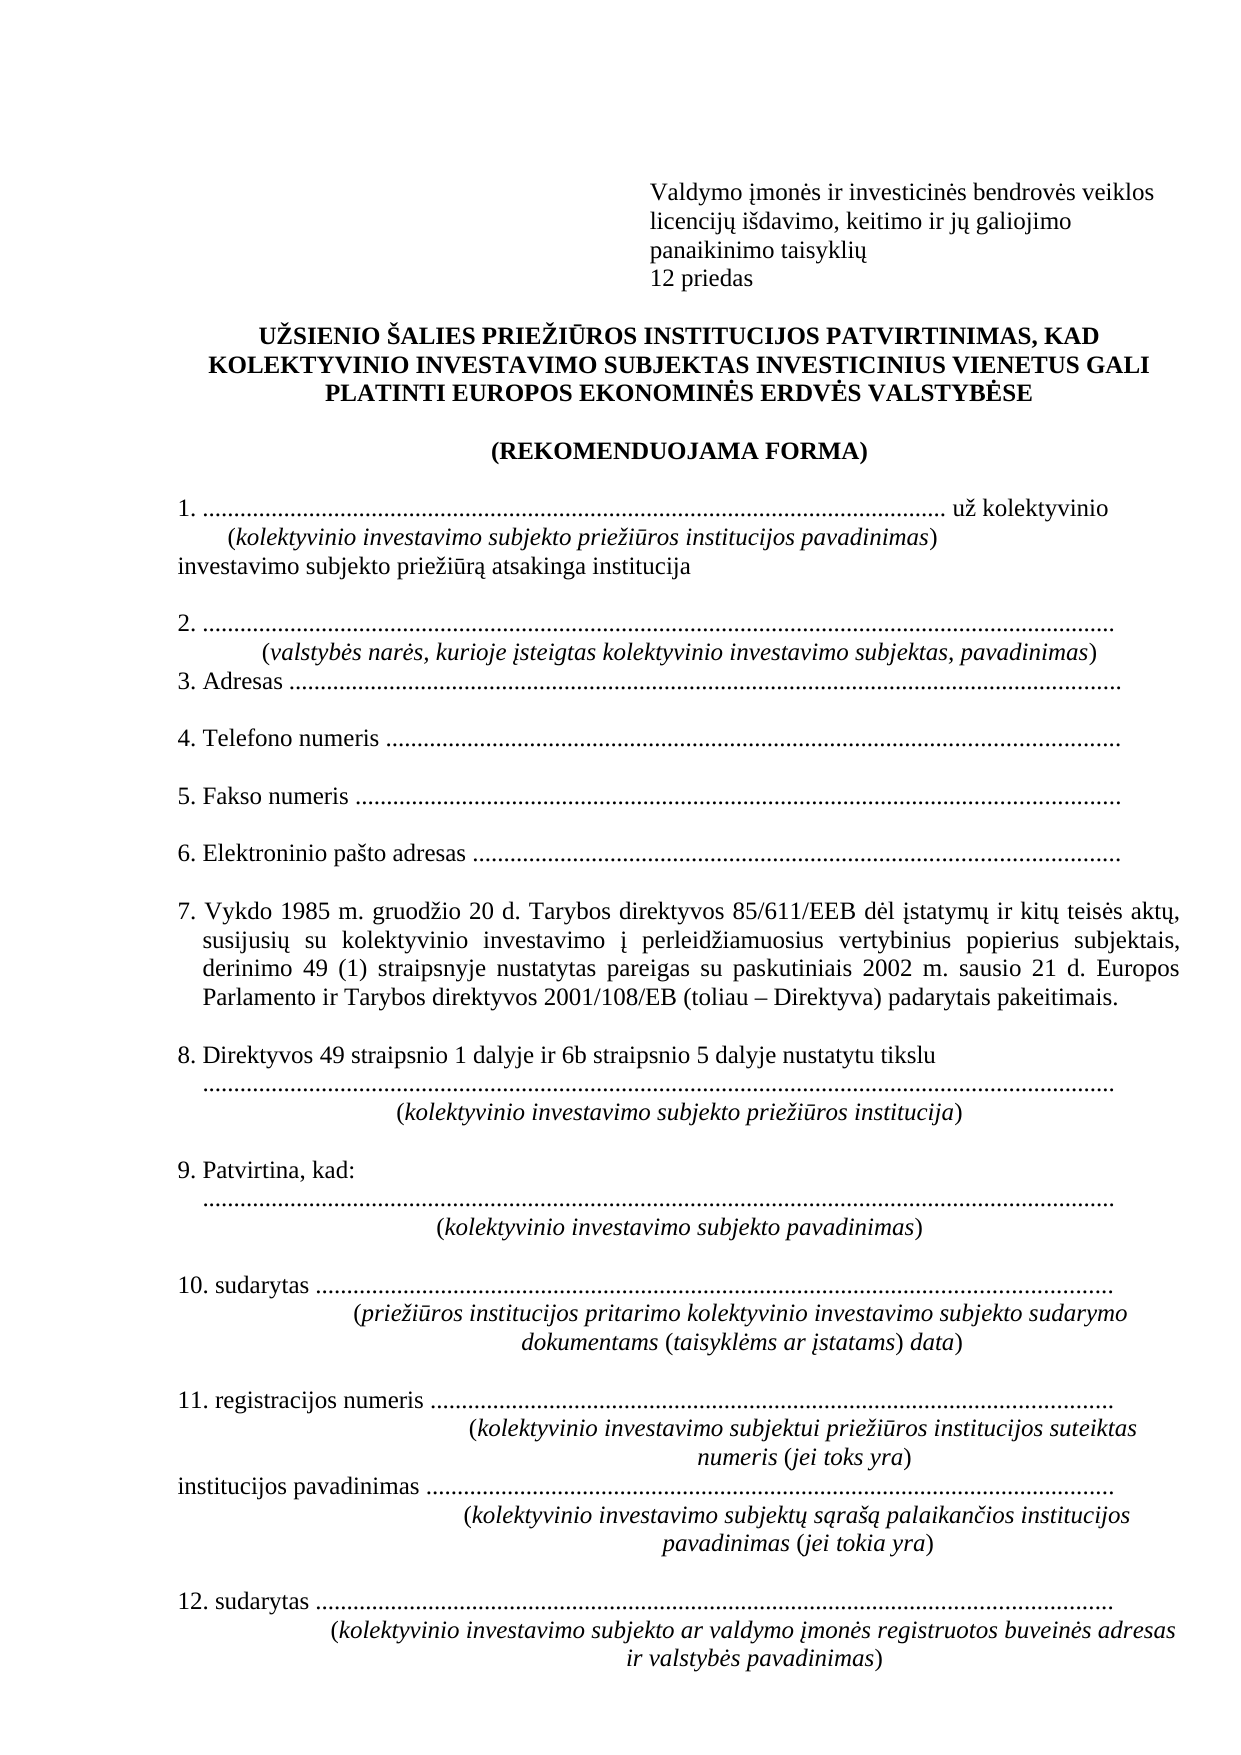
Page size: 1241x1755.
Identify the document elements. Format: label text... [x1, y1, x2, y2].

text panaikinimo taisyklių [649, 235, 1181, 263]
text investavimo subjekto priežiūrą atsakinga institucija [177, 551, 1181, 580]
text institucijos pavadinimas [177, 1471, 1181, 1500]
text 10. sudarytas [177, 1270, 1181, 1298]
text (valstybės narės, kurioje įsteigtas kolektyvinio investavimo subjektas, pavadinimas) [177, 637, 1181, 666]
text 7. Vykdo 1985 m. gruodžio 20 d. Tarybos direktyvos 85/611/EEB dėl įstatymų ir kitų teisės aktų, susijusių su kolektyvinio investavimo į perleidžiamuosius vertybinius popierius subjektais, derinimo 49 (1) straipsnyje nustatytas pareigas su paskutiniais 2002 m. sausio 21 d. Europos Parlamento ir Tarybos direktyvos 2001/108/EB (toliau – Direktyva) padarytais pakeitimais. [177, 896, 1181, 1011]
text 4. Telefono numeris [177, 723, 1181, 752]
text UŽSIENIO ŠALIES PRIEŽIŪROS INSTITUCIJOS PATVIRTINIMAS, KAD KOLEKTYVINIO INVESTAVIMO SUBJEKTAS INVESTICINIUS VIENETUS GALI PLATINTI EUROPOS EKONOMINĖS ERDVĖS VALSTYBĖSE [177, 321, 1181, 407]
text (REKOMENDUOJAMA FORMA) [177, 436, 1181, 465]
text 8. Direktyvos 49 straipsnio 1 dalyje ir 6b straipsnio 5 dalyje nustatytu tikslu [177, 1040, 1181, 1068]
text 5. Fakso numeris [177, 781, 1181, 810]
text (kolektyvinio investavimo subjekto priežiūros institucijos pavadinimas) [227, 522, 1181, 551]
text 3. Adresas [177, 666, 1181, 695]
text licencijų išdavimo, keitimo ir jų galiojimo [649, 206, 1181, 235]
text . [202, 1183, 1181, 1212]
text (kolektyvinio investavimo subjekto ar valdymo įmonės registruotos buveinės adresas ir valstybės pavadinimas) [327, 1615, 1181, 1672]
text 12. sudarytas [177, 1586, 1181, 1615]
text (kolektyvinio investavimo subjekto priežiūros institucija) [177, 1097, 1181, 1126]
text 6. Elektroninio pašto adresas ... [177, 838, 1181, 867]
text 11. registracijos numeris . [177, 1385, 1181, 1413]
text (kolektyvinio investavimo subjektų sąrašą palaikančios institucijos pavadinimas (jei tokia yra) [415, 1500, 1181, 1557]
text 1. už kolektyvinio [177, 493, 1181, 522]
text (priežiūros institucijos pritarimo kolektyvinio investavimo subjekto sudarymo dokumentams (taisyklėms ar įstatams) data) [302, 1298, 1181, 1356]
text (kolektyvinio investavimo subjektui priežiūros institucijos suteiktas numeris (jei toks yra) [427, 1413, 1181, 1471]
text 12 priedas [649, 263, 1181, 292]
text 9. Patvirtina, kad: [177, 1155, 1181, 1183]
text (kolektyvinio investavimo subjekto pavadinimas) [177, 1212, 1181, 1241]
text 2. [177, 608, 1181, 637]
text . [202, 1068, 1181, 1097]
text Valdymo įmonės ir investicinės bendrovės veiklos [649, 177, 1181, 206]
